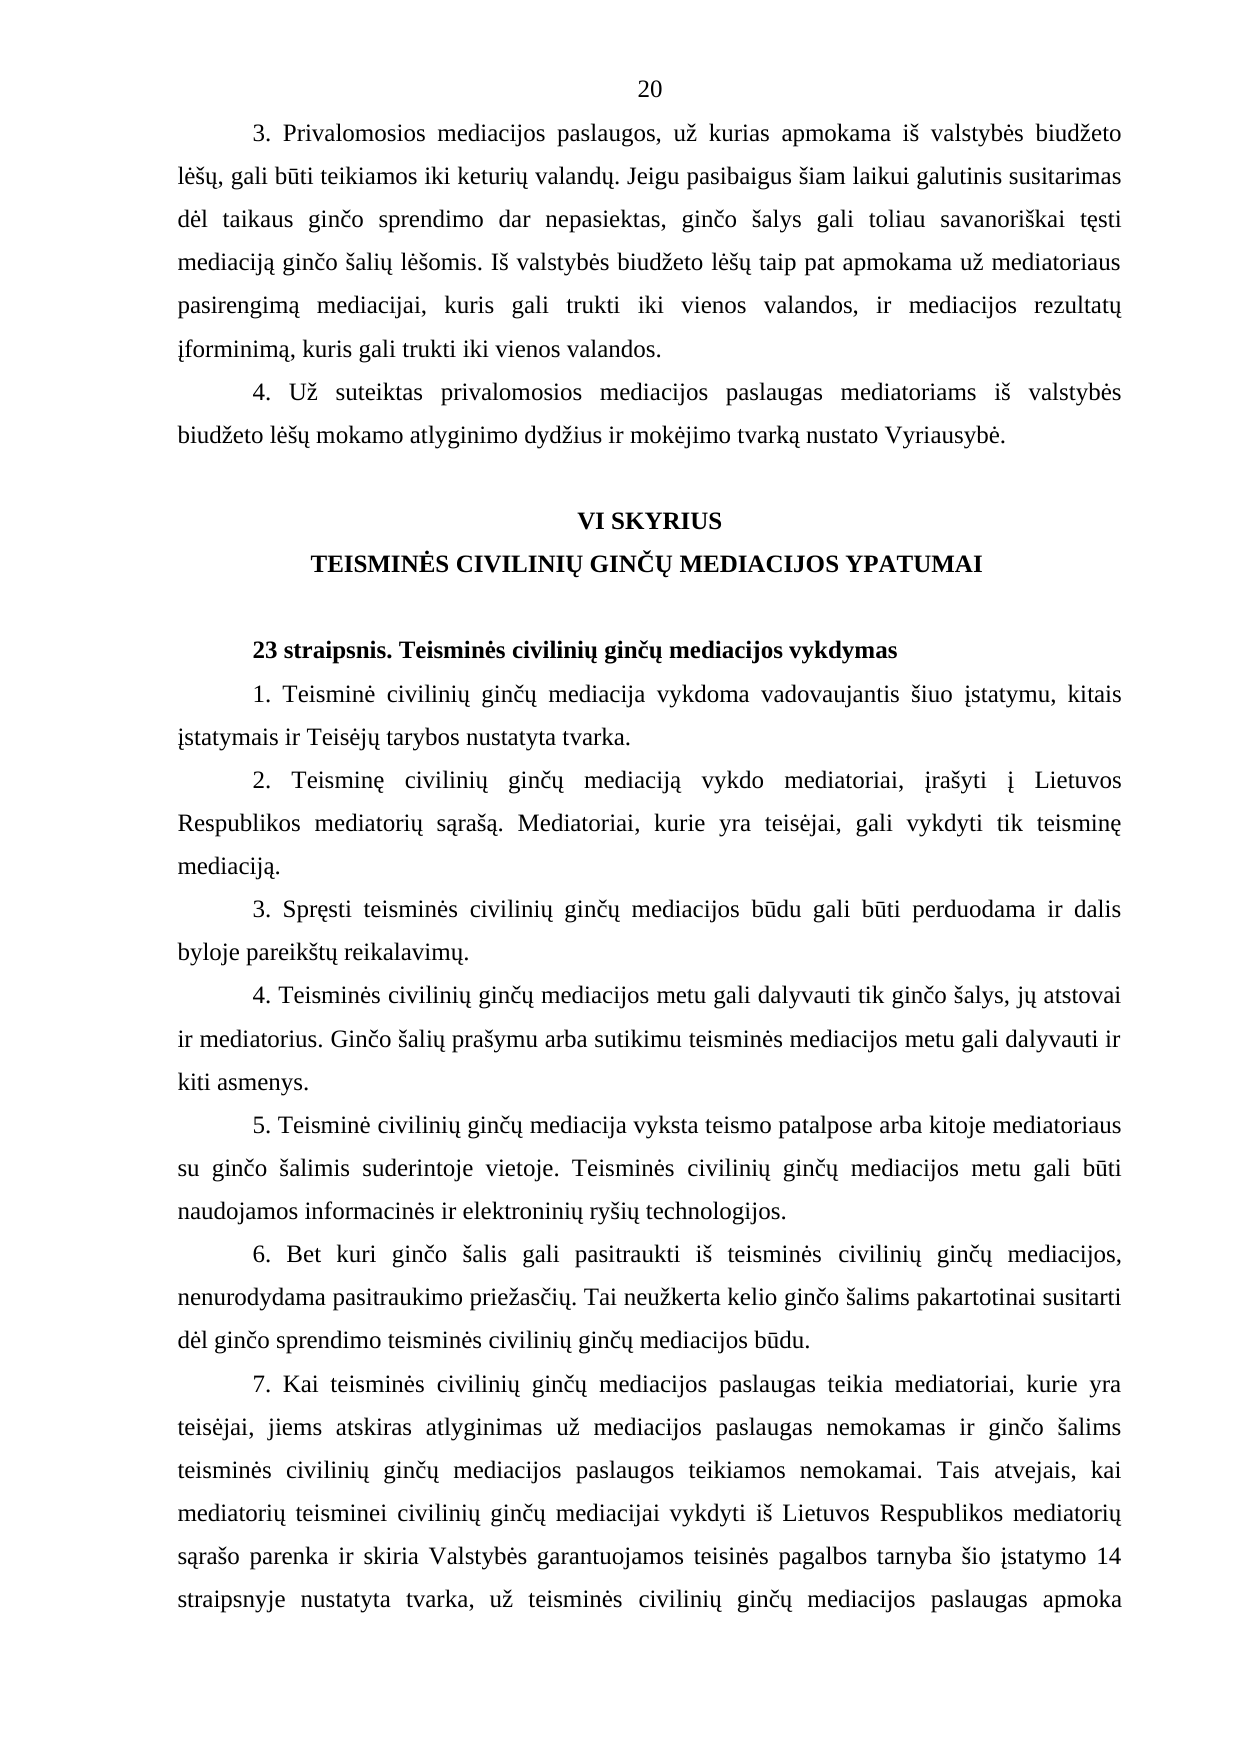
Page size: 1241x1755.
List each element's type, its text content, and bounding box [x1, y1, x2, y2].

text 23 straipsnis. Teisminės civilinių ginčų mediacijos vykdymas [177, 636, 1122, 664]
text 7. Kai teisminės civilinių ginčų mediacijos paslaugas teikia mediatoriai, kurie yra teisėjai, jiems atskiras atlyginimas už mediacijos paslaugas nemokamas ir ginčo šalims teisminės civilinių ginčų mediacijos paslaugos teikiamos nemokamai. Tais atvejais, kai mediatorių teisminei civilinių ginčų mediacijai vykdyti iš Lietuvos Respublikos mediatorių sąrašo parenka ir skiria Valstybės garantuojamos teisinės pagalbos tarnyba šio įstatymo 14 straipsnyje nustatyta tvarka, už teisminės civilinių ginčų mediacijos paslaugas apmoka [177, 1369, 1122, 1613]
text 5. Teisminė civilinių ginčų mediacija vyksta teismo patalpose arba kitoje mediatoriaus su ginčo šalimis suderintoje vietoje. Teisminės civilinių ginčų mediacijos metu gali būti naudojamos informacinės ir elektroninių ryšių technologijos. [177, 1110, 1122, 1225]
text 4. Teisminės civilinių ginčų mediacijos metu gali dalyvauti tik ginčo šalys, jų atstovai ir mediatorius. Ginčo šalių prašymu arba sutikimu teisminės mediacijos metu gali dalyvauti ir kiti asmenys. [177, 981, 1122, 1096]
text 2. Teisminę civilinių ginčų mediaciją vykdo mediatoriai, įrašyti į Lietuvos Respublikos mediatorių sąrašą. Mediatoriai, kurie yra teisėjai, gali vykdyti tik teisminę mediaciją. [177, 765, 1122, 880]
text 6. Bet kuri ginčo šalis gali pasitraukti iš teisminės civilinių ginčų mediacijos, nenurodydama pasitraukimo priežasčių. Tai neužkerta kelio ginčo šalims pakartotinai susitarti dėl ginčo sprendimo teisminės civilinių ginčų mediacijos būdu. [177, 1239, 1122, 1354]
text VI SKYRIUS [177, 506, 1122, 535]
text TEISMINĖS CIVILINIŲ GINČŲ MEDIACIJOS YPATUMAI [177, 549, 1122, 578]
text 4. Už suteiktas privalomosios mediacijos paslaugas mediatoriams iš valstybės biudžeto lėšų mokamo atlyginimo dydžius ir mokėjimo tvarką nustato Vyriausybė. [177, 377, 1122, 449]
text 3. Spręsti teisminės civilinių ginčų mediacijos būdu gali būti perduodama ir dalis byloje pareikštų reikalavimų. [177, 894, 1122, 966]
text 1. Teisminė civilinių ginčų mediacija vykdoma vadovaujantis šiuo įstatymu, kitais įstatymais ir Teisėjų tarybos nustatyta tvarka. [177, 679, 1122, 751]
text 3. Privalomosios mediacijos paslaugos, už kurias apmokama iš valstybės biudžeto lėšų, gali būti teikiamos iki keturių valandų. Jeigu pasibaigus šiam laikui galutinis susitarimas dėl taikaus ginčo sprendimo dar nepasiektas, ginčo šalys gali toliau savanoriškai tęsti mediaciją ginčo šalių lėšomis. Iš valstybės biudžeto lėšų taip pat apmokama už mediatoriaus pasirengimą mediacijai, kuris gali trukti iki vienos valandos, ir mediacijos rezultatų įforminimą, kuris gali trukti iki vienos valandos. [177, 118, 1122, 362]
